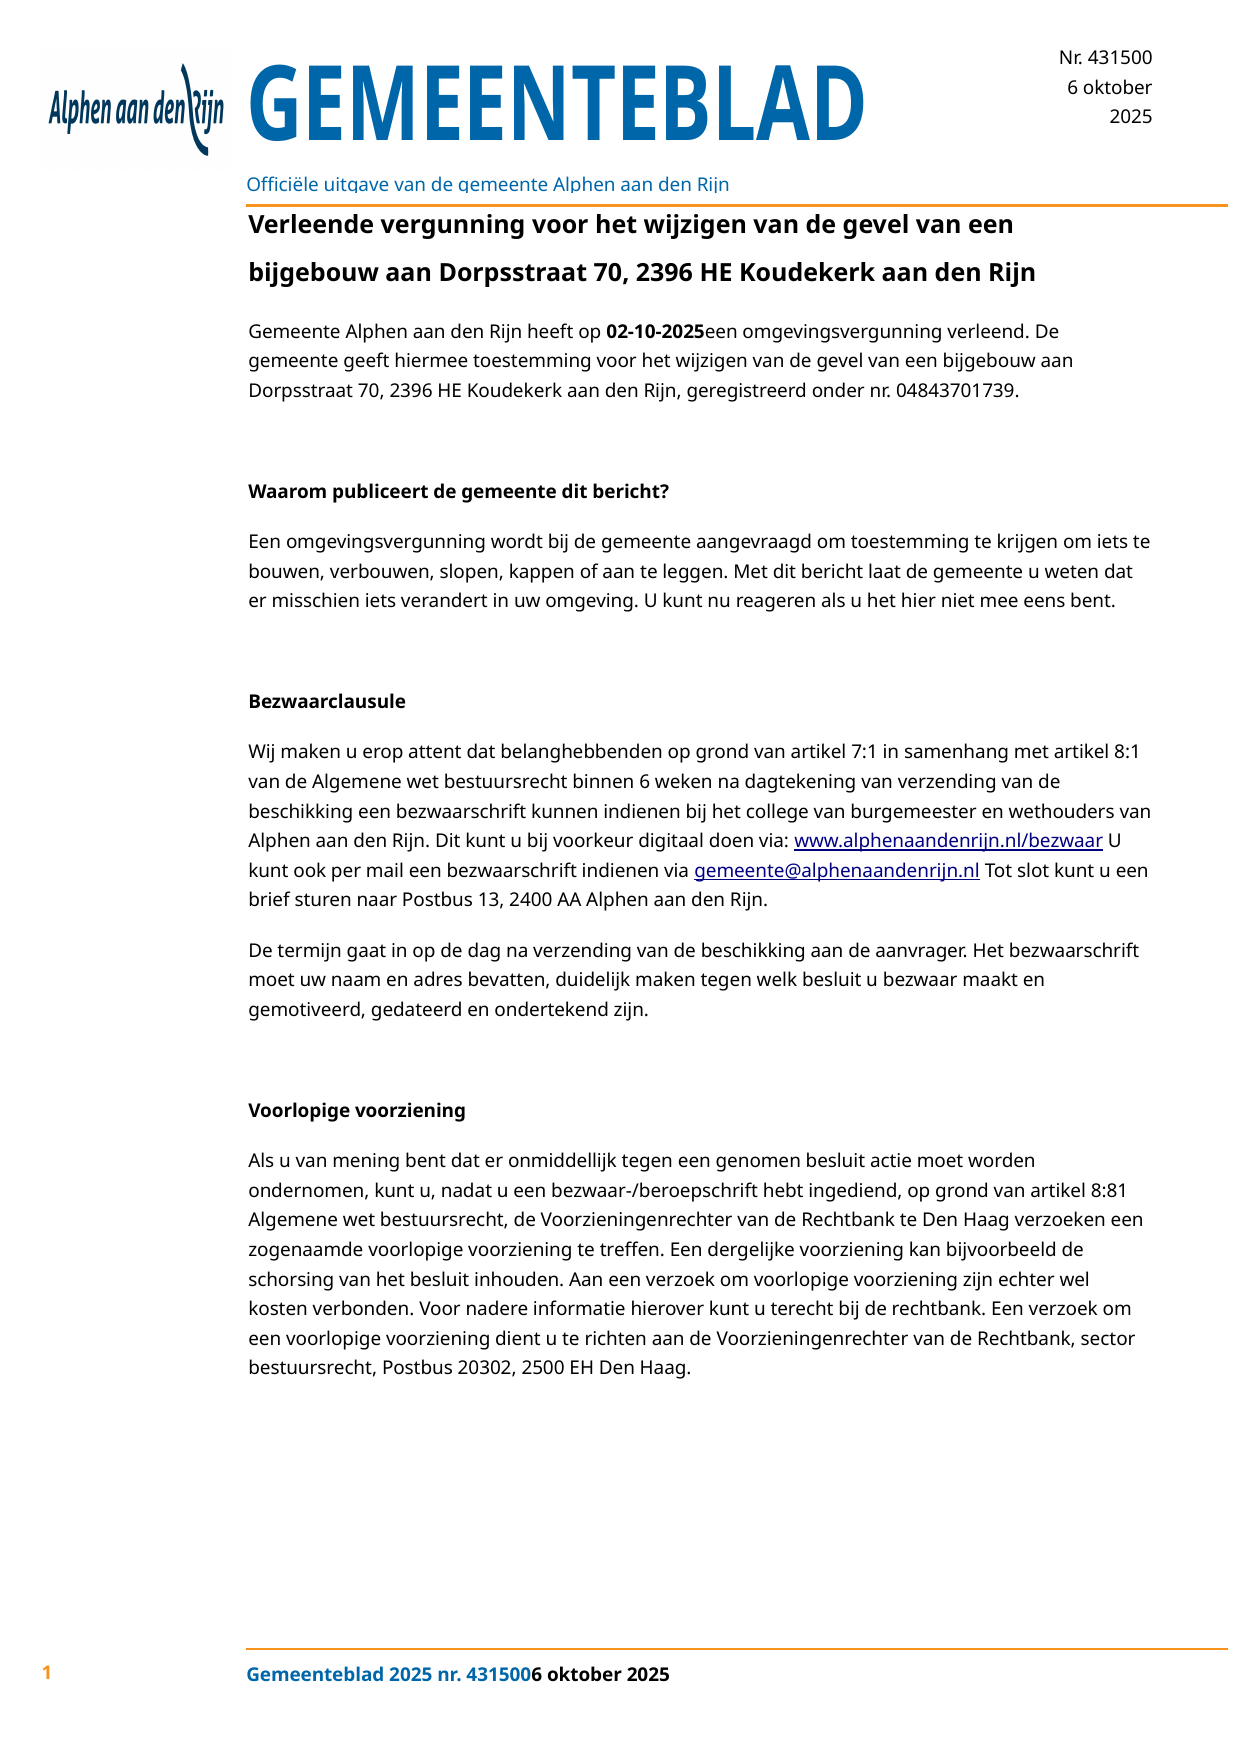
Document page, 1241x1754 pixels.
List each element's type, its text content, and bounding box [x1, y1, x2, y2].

text Als u van mening bent dat er onmiddellijk tegen een genomen besluit actie moet worden ondernomen, kunt u, nadat u een bezwaar-/beroepschrift hebt ingediend, op grond van artikel 8:81 Algemene wet bestuursrecht, de Voorzieningenrechter van de Rechtbank te Den Haag verzoeken een zogenaamde voorlopige voorziening te treffen. Een dergelijke voorziening kan bijvoorbeeld de schorsing van het besluit inhouden. Aan een verzoek om voorlopige voorziening zijn echter wel kosten verbonden. Voor nadere informatie hierover kunt u terecht bij de rechtbank. Een verzoek om een voorlopige voorziening dient u te richten aan de Voorzieningenrechter van de Rechtbank, sector bestuursrecht, Postbus 20302, 2500 EH Den Haag. [248, 1147, 1152, 1380]
text Een omgevingsvergunning wordt bij de gemeente aangevraagd om toestemming te krijgen om iets te bouwen, verbouwen, slopen, kappen of aan te leggen. Met dit bericht laat de gemeente u weten dat er misschien iets verandert in uw omgeving. U kunt nu reageren als u het hier niet mee eens bent. [248, 528, 1152, 613]
picture [41, 47, 231, 172]
text De termijn gaat in op de dag na verzending van de beschikking aan de aanvrager. Het bezwaarschrift moet uw naam en adres bevatten, duidelijk maken tegen welk besluit u bezwaar maakt en gemotiveerd, gedateerd en ondertekend zijn. [248, 937, 1152, 1022]
text Gemeente Alphen aan den Rijn heeft op 02-10-2025een omgevingsvergunning verleend. De gemeente geeft hiermee toestemming voor het wijzigen van de gevel van een bijgebouw aan Dorpsstraat 70, 2396 HE Koudekerk aan den Rijn, geregistreerd onder nr. 04843701739. [248, 318, 1152, 403]
text Wij maken u erop attent dat belanghebbenden op grond van artikel 7:1 in samenhang met artikel 8:1 van de Algemene wet bestuursrecht binnen 6 weken na dagtekening van verzending van de beschikking een bezwaarschrift kunnen indienen bij het college van burgemeester en wethouders van Alphen aan den Rijn. Dit kunt u bij voorkeur digitaal doen via: www.alphenaandenrijn.nl/bezwaar U kunt ook per mail een bezwaarschrift indienen via gemeente@alphenaandenrijn.nl Tot slot kunt u een brief sturen naar Postbus 13, 2400 AA Alphen aan den Rijn. [248, 739, 1152, 912]
text Waarom publiceert de gemeente dit bericht? [248, 478, 1152, 504]
text Voorlopige voorziening [248, 1097, 1152, 1123]
text Bezwaarclausule [248, 688, 1152, 714]
text Verleende vergunning voor het wijzigen van de gevel van een bijgebouw aan Dorpsstraat 70, 2396 HE Koudekerk aan den Rijn [248, 207, 1152, 288]
